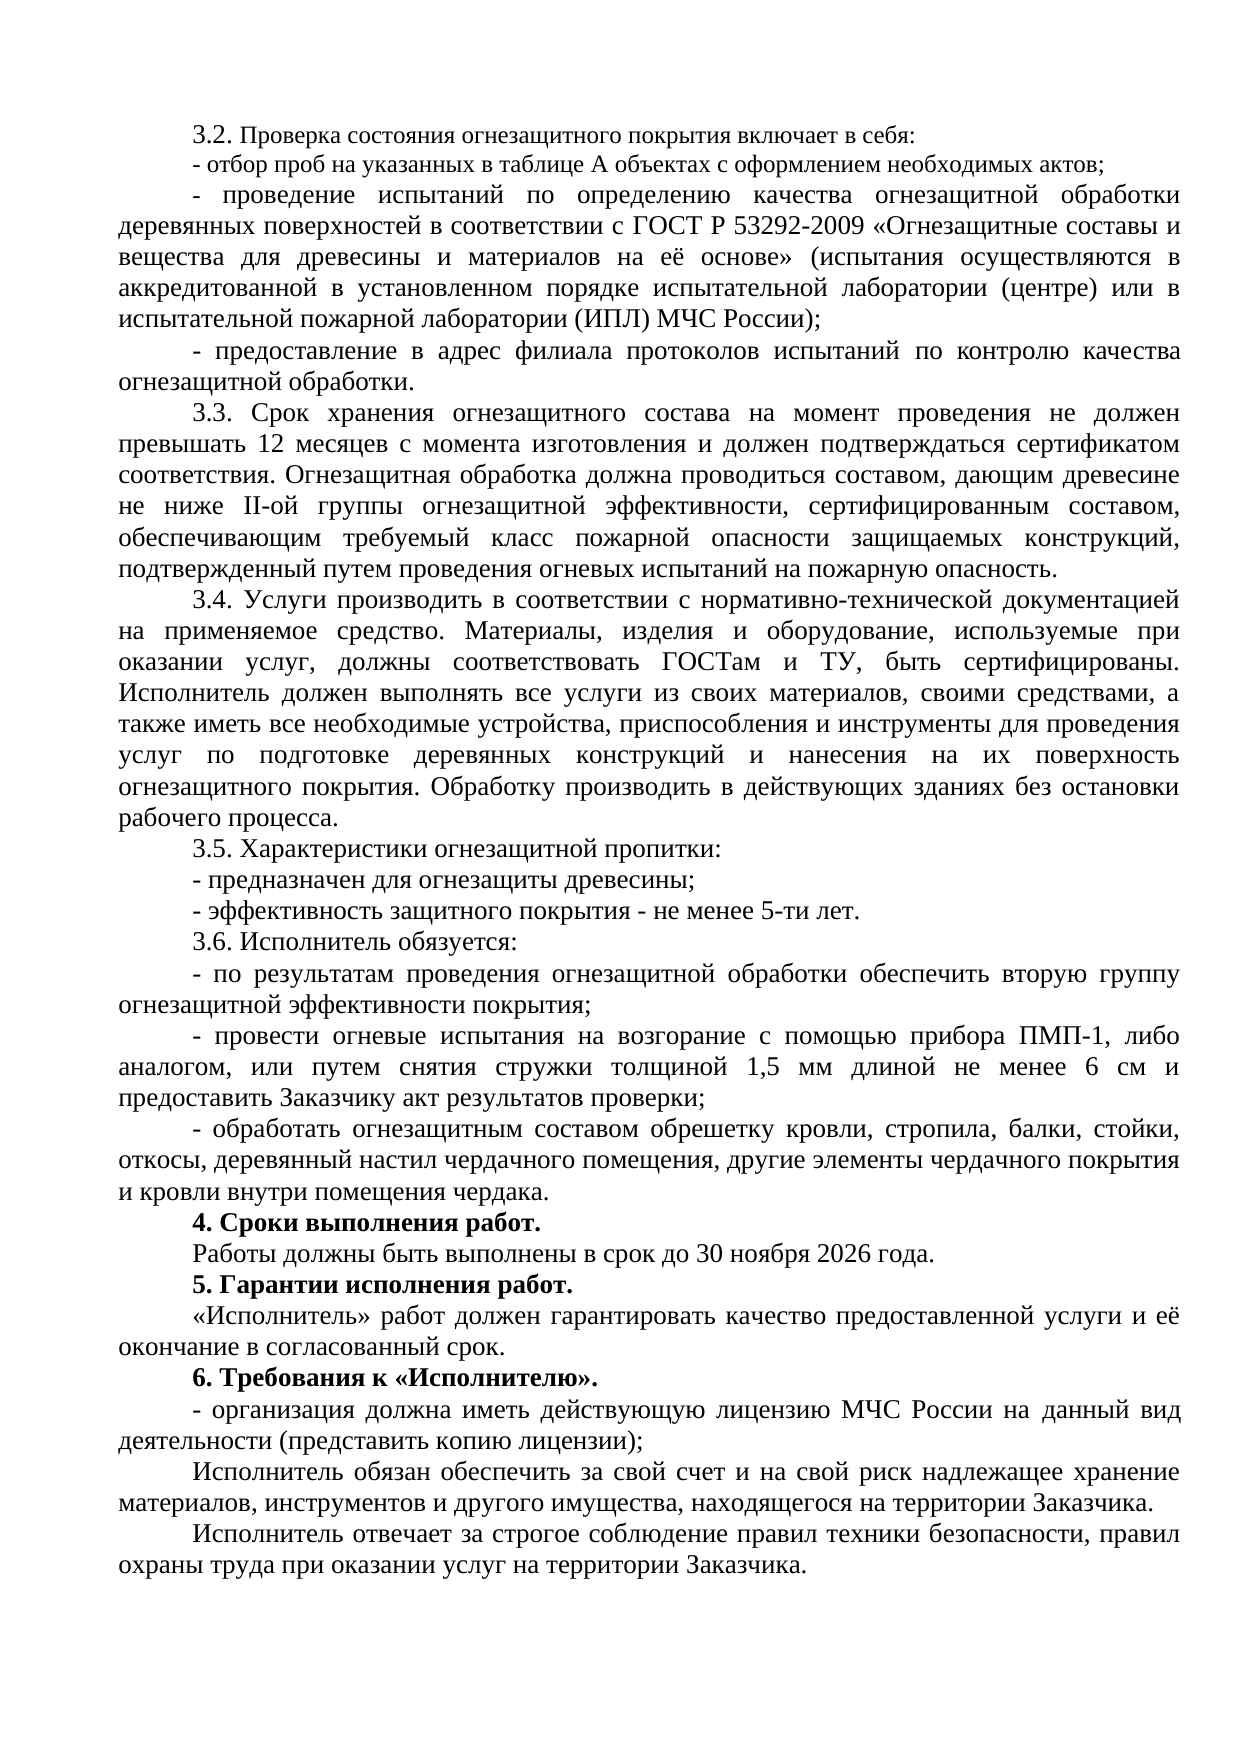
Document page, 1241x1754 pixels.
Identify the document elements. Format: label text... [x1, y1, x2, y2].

text 4. Сроки выполнения работ. [118, 1206, 1181, 1237]
text 3.2. Проверка состояния огнезащитного покрытия включает в себя: [118, 118, 1181, 149]
text - организация должна иметь действующую лицензию МЧС России на данный вид деятельности (представить копию лицензии); [118, 1393, 1181, 1455]
text 3.4. Услуги производить в соответствии с нормативно-технической документацией на применяемое средство. Материалы, изделия и оборудование, используемые при оказании услуг, должны соответствовать ГОСТам и ТУ, быть сертифицированы. Исполнитель должен выполнять все услуги из своих материалов, своими средствами, а также иметь все необходимые устройства, приспособления и инструменты для проведения услуг по подготовке деревянных конструкций и нанесения на их поверхность огнезащитного покрытия. Обработку производить в действующих зданиях без остановки рабочего процесса. [118, 583, 1181, 832]
text Исполнитель отвечает за строгое соблюдение правил техники безопасности, правил охраны труда при оказании услуг на территории Заказчика. [118, 1517, 1181, 1579]
text Работы должны быть выполнены в срок до 30 ноября 2026 года. [118, 1237, 1181, 1268]
text - отбор проб на указанных в таблице А объектах с оформлением необходимых актов; [118, 149, 1181, 178]
text 3.3. Срок хранения огнезащитного состава на момент проведения не должен превышать 12 месяцев с момента изготовления и должен подтверждаться сертификатом соответствия. Огнезащитная обработка должна проводиться составом, дающим древесине не ниже II-ой группы огнезащитной эффективности, сертифицированным составом, обеспечивающим требуемый класс пожарной опасности защищаемых конструкций, подтвержденный путем проведения огневых испытаний на пожарную опасность. [118, 396, 1181, 583]
text - проведение испытаний по определению качества огнезащитной обработки деревянных поверхностей в соответствии с ГОСТ Р 53292-2009 «Огнезащитные составы и вещества для древесины и материалов на её основе» (испытания осуществляются в аккредитованной в установленном порядке испытательной лаборатории (центре) или в испытательной пожарной лаборатории (ИПЛ) МЧС России); [118, 178, 1181, 334]
text - обработать огнезащитным составом обрешетку кровли, стропила, балки, стойки, откосы, деревянный настил чердачного помещения, другие элементы чердачного покрытия и кровли внутри помещения чердака. [118, 1112, 1181, 1206]
text 3.5. Характеристики огнезащитной пропитки: [118, 832, 1181, 863]
text 5. Гарантии исполнения работ. [118, 1268, 1181, 1299]
text - эффективность защитного покрытия - не менее 5-ти лет. [118, 894, 1181, 926]
text - провести огневые испытания на возгорание с помощью прибора ПМП-1, либо аналогом, или путем снятия стружки толщиной 1,5 мм длиной не менее 6 см и предоставить Заказчику акт результатов проверки; [118, 1019, 1181, 1112]
text 3.6. Исполнитель обязуется: [118, 926, 1181, 957]
text - предназначен для огнезащиты древесины; [118, 863, 1181, 894]
text Исполнитель обязан обеспечить за свой счет и на свой риск надлежащее хранение материалов, инструментов и другого имущества, находящегося на территории Заказчика. [118, 1455, 1181, 1517]
text - по результатам проведения огнезащитной обработки обеспечить вторую группу огнезащитной эффективности покрытия; [118, 957, 1181, 1019]
text - предоставление в адрес филиала протоколов испытаний по контролю качества огнезащитной обработки. [118, 334, 1181, 396]
text 6. Требования к «Исполнителю». [118, 1362, 1181, 1393]
text «Исполнитель» работ должен гарантировать качество предоставленной услуги и её окончание в согласованный срок. [118, 1299, 1181, 1362]
